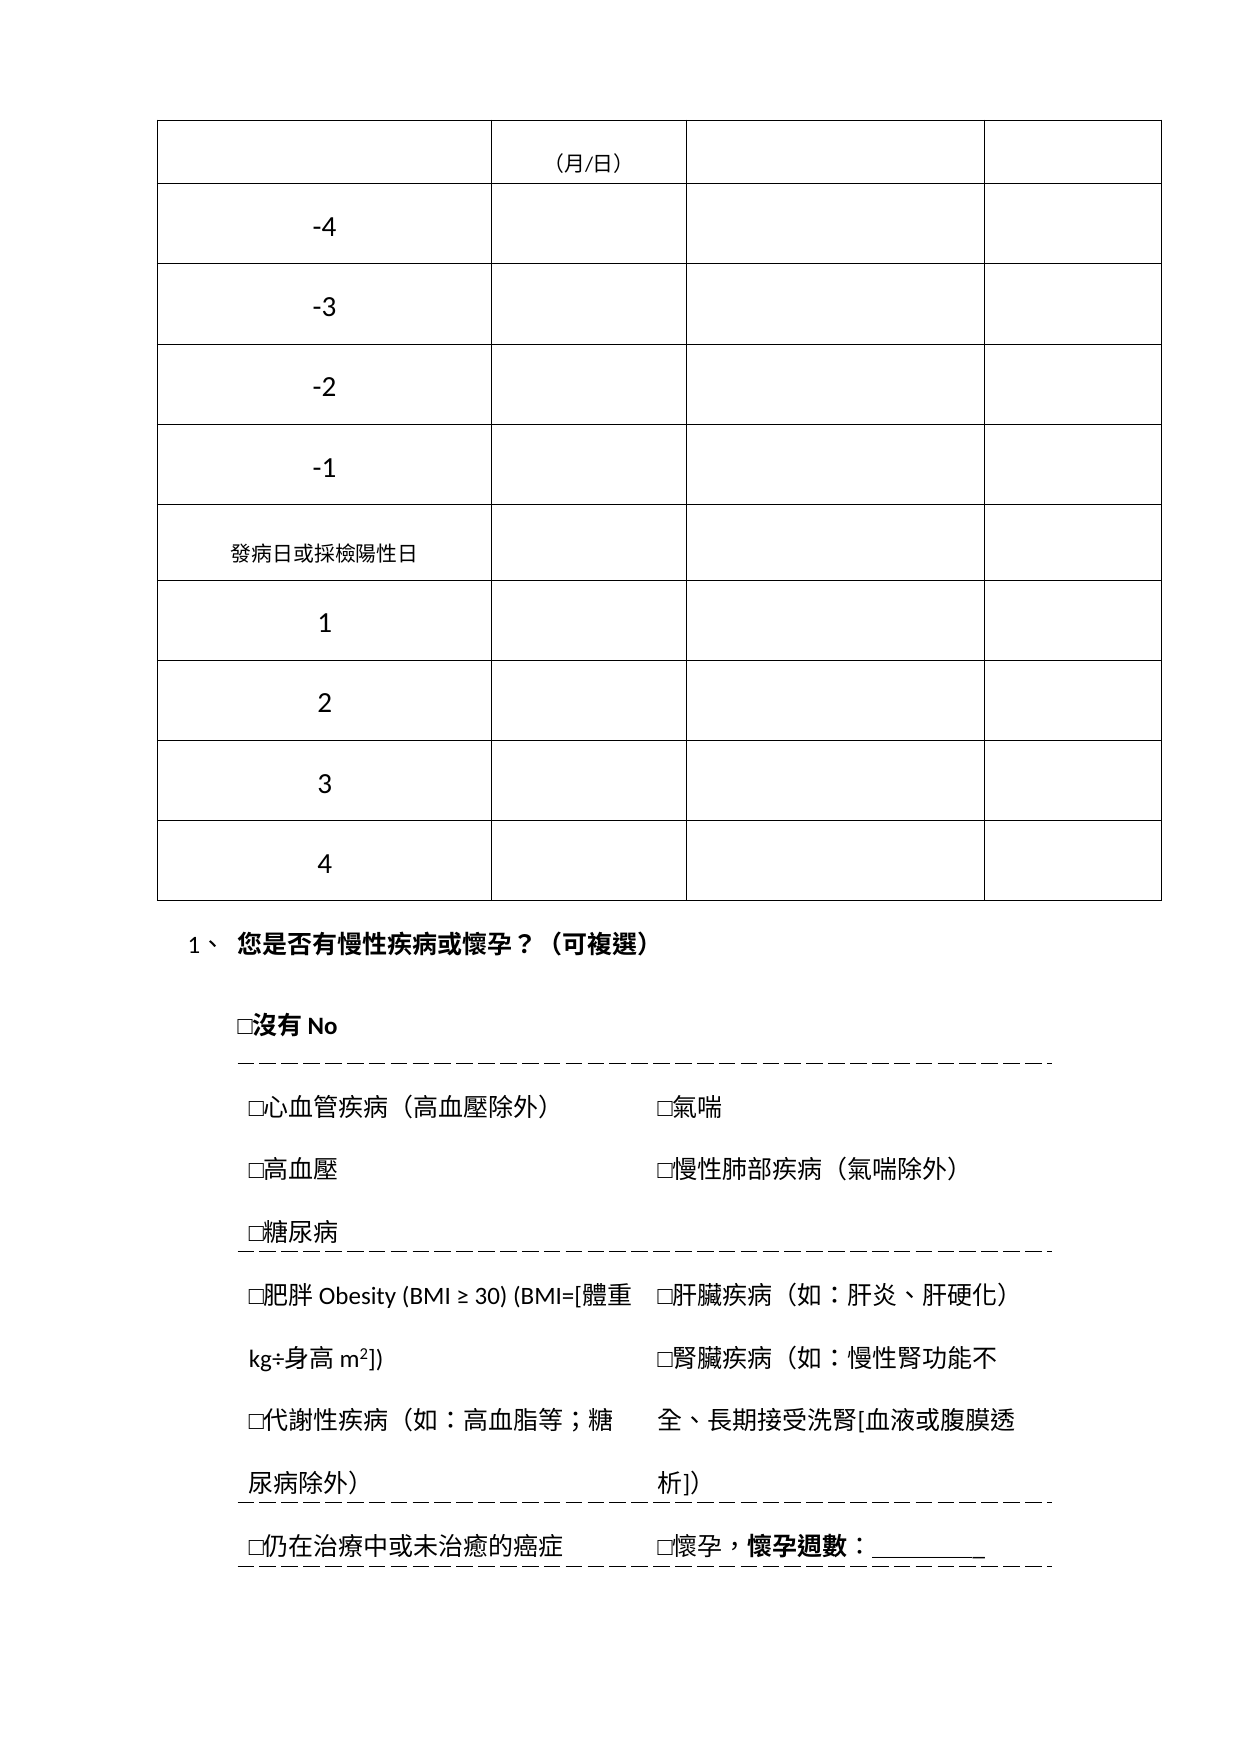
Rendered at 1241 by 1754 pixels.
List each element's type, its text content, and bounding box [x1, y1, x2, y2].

table_header [158, 121, 491, 183]
table_cell -3 [158, 264, 491, 343]
table_cell [985, 661, 1161, 740]
table_cell [985, 581, 1161, 660]
table_cell 1 [158, 581, 491, 660]
table_header □氣喘 □慢性肺部疾病（氣喘除外） [646, 1063, 1052, 1251]
table_cell [492, 505, 686, 579]
table_cell [492, 821, 686, 900]
table_cell [492, 184, 686, 263]
table_cell □仍在治療中或未治癒的癌症 [238, 1502, 646, 1566]
table_cell [985, 505, 1161, 579]
table_cell [985, 184, 1161, 263]
table_cell [985, 425, 1161, 504]
table_cell [985, 821, 1161, 900]
table_cell -1 [158, 425, 491, 504]
table_header [687, 121, 984, 183]
table_cell [687, 425, 984, 504]
table_cell [492, 264, 686, 343]
table_header □心血管疾病（高血壓除外） □高血壓 □糖尿病 [238, 1063, 646, 1251]
table_cell [687, 661, 984, 740]
table_cell [687, 505, 984, 579]
table_cell [985, 345, 1161, 424]
table_cell [687, 184, 984, 263]
text □沒有No [237, 982, 1053, 1044]
table_cell □肥胖Obesity (BMI ≥ 30) (BMI=[體重kg÷身高m2]) □代謝性疾病（如：高血脂等；糖尿病除外） [238, 1251, 646, 1502]
table_cell -2 [158, 345, 491, 424]
table_cell 3 [158, 741, 491, 820]
table_cell -4 [158, 184, 491, 263]
table_cell 4 [158, 821, 491, 900]
table_cell [492, 581, 686, 660]
list 您是否有慢性疾病或懷孕？（可複選） [187, 901, 1053, 964]
table_cell □肝臟疾病（如：肝炎、肝硬化） □腎臟疾病（如：慢性腎功能不全、長期接受洗腎[血液或腹膜透析]） [646, 1251, 1052, 1502]
table_cell 發病日或採檢陽性日 [158, 505, 491, 579]
table_cell [687, 581, 984, 660]
table_cell [492, 661, 686, 740]
table_cell [492, 741, 686, 820]
table_header [985, 121, 1161, 183]
table_header （月/日） [492, 121, 686, 183]
table_cell [985, 741, 1161, 820]
table_cell [985, 264, 1161, 343]
table_cell [687, 821, 984, 900]
table_cell [687, 264, 984, 343]
table_cell [492, 425, 686, 504]
table_cell [492, 345, 686, 424]
table_cell [687, 741, 984, 820]
table_cell [687, 345, 984, 424]
table_cell 2 [158, 661, 491, 740]
table_cell □懷孕，懷孕週數：＿＿＿＿_ [646, 1502, 1052, 1566]
